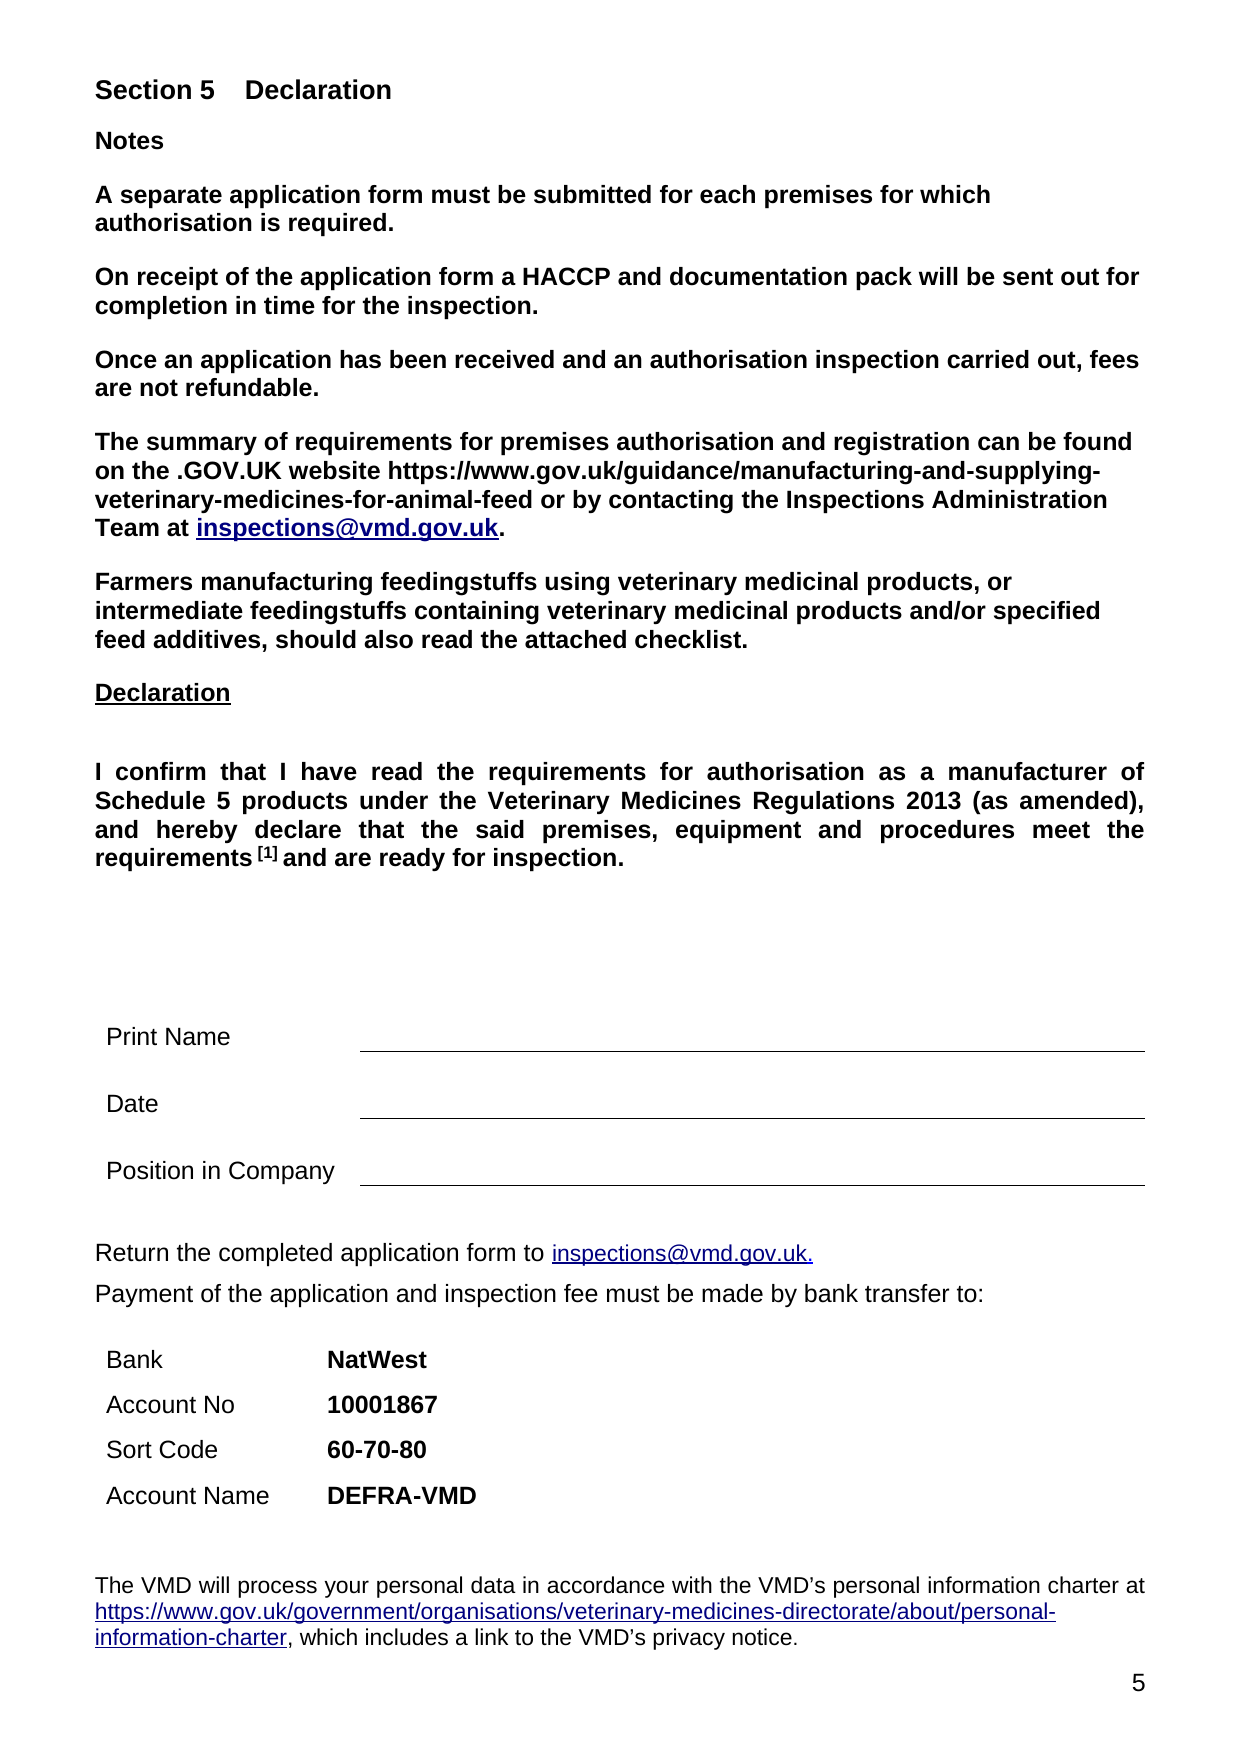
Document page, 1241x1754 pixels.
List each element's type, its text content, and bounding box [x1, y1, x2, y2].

table_cell [360, 1052, 1145, 1118]
text The summary of requirements for premises authorisation and registration can be found on the .GOV.UK website https://www.gov.uk/guidance/manufacturing-and-supplying-veterinary-medicines-for-animal-feed or by contacting the Inspections Administration Team at inspections@vmd.gov.uk. [94, 427, 1146, 542]
text Declaration [94, 678, 1146, 707]
text Payment of the application and inspection fee must be made by bank transfer to: [94, 1279, 1146, 1307]
table_cell 60-70-80 [316, 1427, 581, 1472]
table_cell Position in Company [95, 1118, 360, 1185]
text On receipt of the application form a HACCP and documentation pack will be sent out for completion in time for the inspection. [94, 262, 1146, 320]
text Notes [94, 126, 1146, 155]
table_header Print Name [95, 984, 360, 1051]
text Farmers manufacturing feedingstuffs using veterinary medicinal products, or intermediate feedingstuffs containing veterinary medicinal products and/or specified feed additives, should also read the attached checklist. [94, 567, 1146, 653]
table_cell Sort Code [95, 1427, 316, 1472]
table_cell Account Name [95, 1473, 316, 1518]
table_header NatWest [316, 1336, 581, 1382]
text I confirm that I have read the requirements for authorisation as a manufacturer of Schedule 5 products under the Veterinary Medicines Regulations 2013 (as amended), and hereby declare that the said premises, equipment and procedures meet the requirements [1] and are ready for inspection. [94, 757, 1146, 872]
text A separate application form must be submitted for each premises for which authorisation is required. [94, 180, 1146, 237]
table_cell [360, 1119, 1145, 1185]
text The VMD will process your personal data in accordance with the VMD’s personal information charter at https://www.gov.uk/government/organisations/veterinary-medicines-directorate/about/personal-information-charter, which includes a link to the VMD’s privacy notice. [94, 1572, 1146, 1651]
table_cell DEFRA-VMD [316, 1473, 581, 1518]
table_header [360, 984, 1145, 1051]
table_cell 10001867 [316, 1382, 581, 1427]
table_cell Account No [95, 1382, 316, 1427]
text Return the completed application form to inspections@vmd.gov.uk. [94, 1237, 1146, 1266]
text Once an application has been received and an authorisation inspection carried out, fees are not refundable. [94, 345, 1146, 402]
table_cell Date [95, 1051, 360, 1118]
text Section 5 Declaration [94, 74, 1146, 105]
table_header Bank [95, 1336, 316, 1382]
